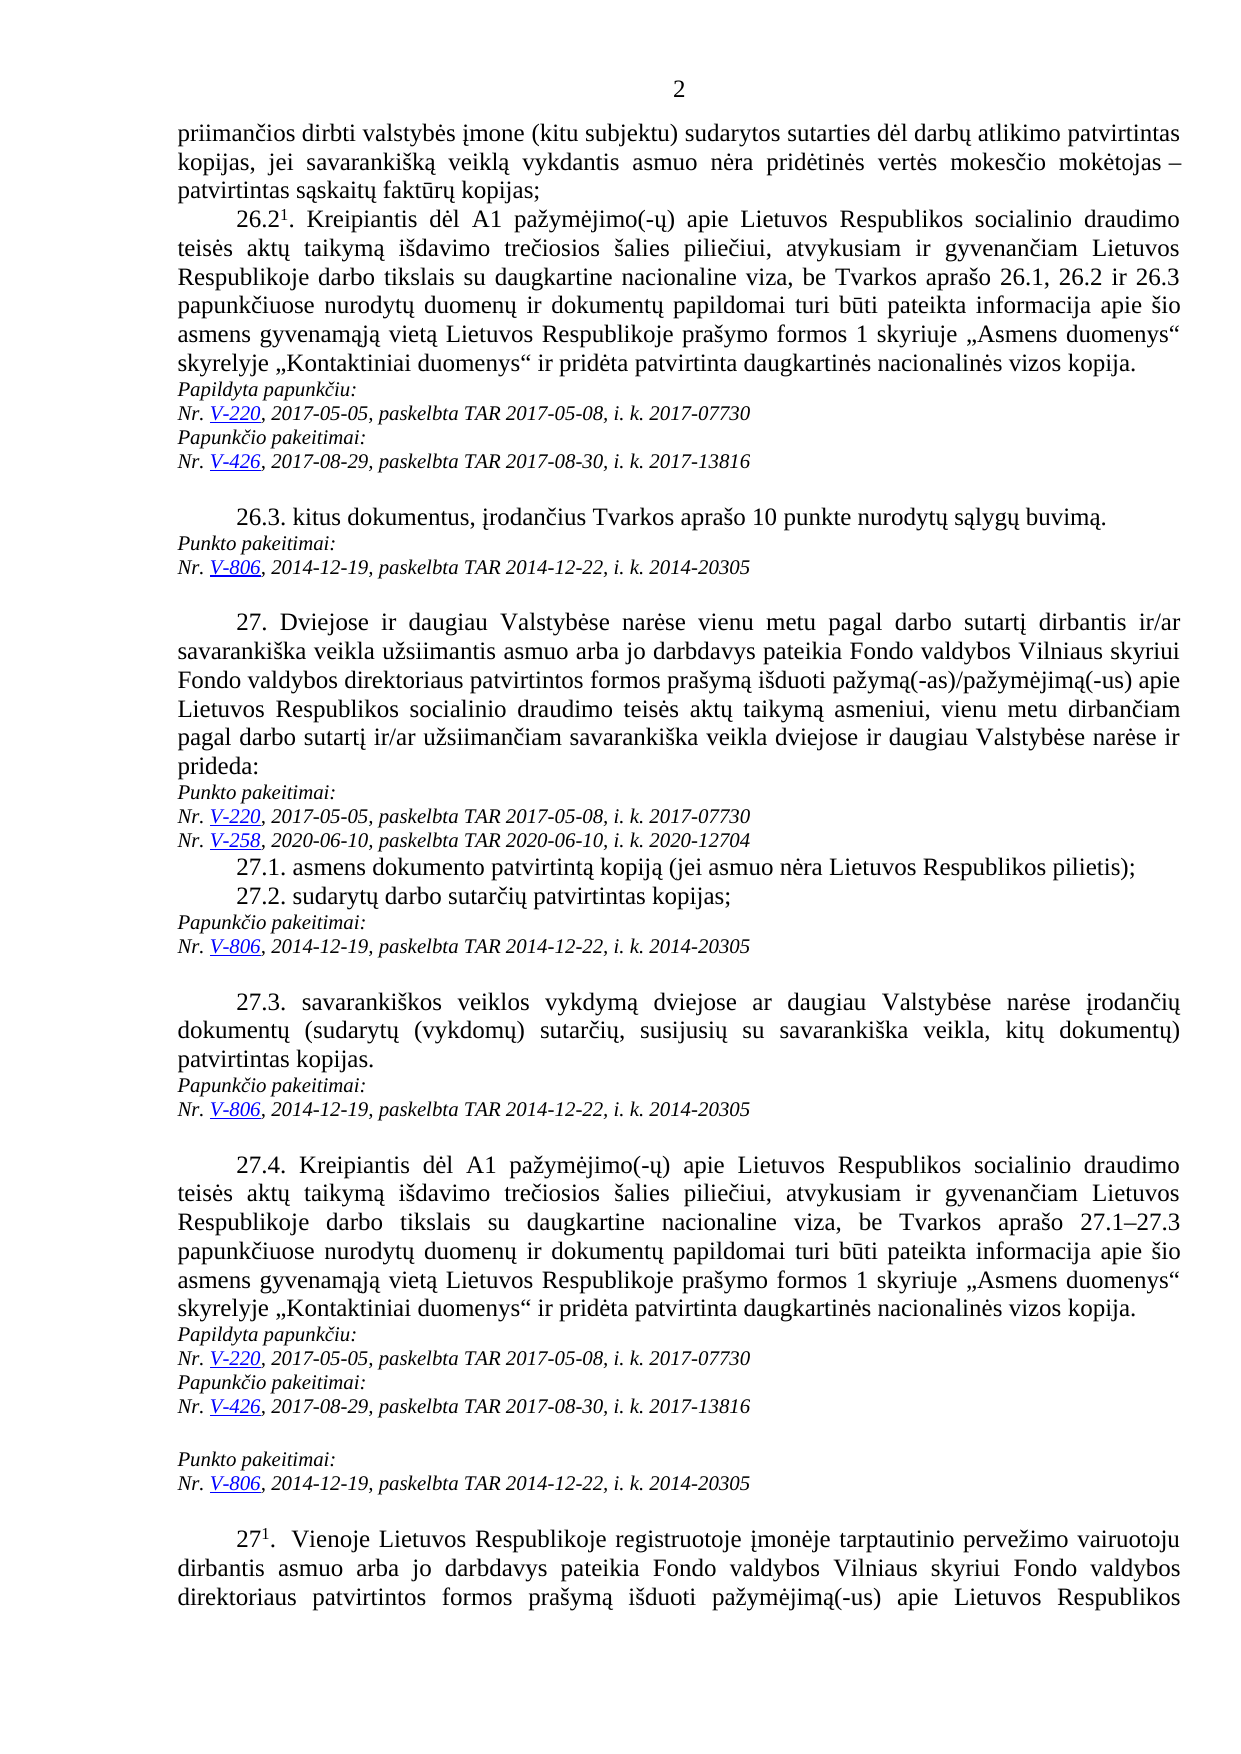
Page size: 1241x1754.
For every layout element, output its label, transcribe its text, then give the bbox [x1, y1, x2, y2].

text Papunkčio pakeitimai: [177, 1073, 1181, 1097]
text 27.3. savarankiškos veiklos vykdymą dviejose ar daugiau Valstybėse narėse įrodančių dokumentų (sudarytų (vykdomų) sutarčių, susijusių su savarankiška veikla, kitų dokumentų) patvirtintas kopijas. [177, 987, 1181, 1073]
text Papildyta papunkčiu: [177, 1322, 1181, 1346]
text Nr. V-806, 2014-12-19, paskelbta TAR 2014-12-22, i. k. 2014-20305 [177, 1097, 1181, 1121]
text Papunkčio pakeitimai: [177, 910, 1181, 934]
text priimančios dirbti valstybės įmone (kitu subjektu) sudarytos sutarties dėl darbų atlikimo patvirtintas kopijas, jei savarankišką veiklą vykdantis asmuo nėra pridėtinės vertės mokesčio mokėtojas – patvirtintas sąskaitų faktūrų kopijas; [177, 118, 1181, 204]
text 27. Dviejose ir daugiau Valstybėse narėse vienu metu pagal darbo sutartį dirbantis ir/ar savarankiška veikla užsiimantis asmuo arba jo darbdavys pateikia Fondo valdybos Vilniaus skyriui Fondo valdybos direktoriaus patvirtintos formos prašymą išduoti pažymą(-as)/pažymėjimą(-us) apie Lietuvos Respublikos socialinio draudimo teisės aktų taikymą asmeniui, vienu metu dirbančiam pagal darbo sutartį ir/ar užsiimančiam savarankiška veikla dviejose ir daugiau Valstybėse narėse ir prideda: [177, 607, 1181, 780]
text Punkto pakeitimai: [177, 780, 1181, 804]
text Nr. V-220, 2017-05-05, paskelbta TAR 2017-05-08, i. k. 2017-07730 [177, 804, 1181, 828]
text Nr. V-806, 2014-12-19, paskelbta TAR 2014-12-22, i. k. 2014-20305 [177, 555, 1181, 579]
text 27.1. asmens dokumento patvirtintą kopiją (jei asmuo nėra Lietuvos Respublikos pilietis); [177, 852, 1181, 881]
text 27.4. Kreipiantis dėl A1 pažymėjimo(-ų) apie Lietuvos Respublikos socialinio draudimo teisės aktų taikymą išdavimo trečiosios šalies piliečiui, atvykusiam ir gyvenančiam Lietuvos Respublikoje darbo tikslais su daugkartine nacionaline viza, be Tvarkos aprašo 27.1–27.3 papunkčiuose nurodytų duomenų ir dokumentų papildomai turi būti pateikta informacija apie šio asmens gyvenamąją vietą Lietuvos Respublikoje prašymo formos 1 skyriuje „Asmens duomenys“ skyrelyje „Kontaktiniai duomenys“ ir pridėta patvirtinta daugkartinės nacionalinės vizos kopija. [177, 1150, 1181, 1322]
text 27.2. sudarytų darbo sutarčių patvirtintas kopijas; [177, 881, 1181, 910]
text Nr. V-220, 2017-05-05, paskelbta TAR 2017-05-08, i. k. 2017-07730 [177, 401, 1181, 425]
text Nr. V-426, 2017-08-29, paskelbta TAR 2017-08-30, i. k. 2017-13816 [177, 449, 1181, 473]
text Nr. V-806, 2014-12-19, paskelbta TAR 2014-12-22, i. k. 2014-20305 [177, 934, 1181, 958]
text Nr. V-426, 2017-08-29, paskelbta TAR 2017-08-30, i. k. 2017-13816 [177, 1394, 1181, 1418]
text Punkto pakeitimai: [177, 1447, 1181, 1471]
text Punkto pakeitimai: [177, 531, 1181, 555]
text Papunkčio pakeitimai: [177, 1370, 1181, 1394]
text 26.3. kitus dokumentus, įrodančius Tvarkos aprašo 10 punkte nurodytų sąlygų buvimą. [177, 502, 1181, 531]
text Papildyta papunkčiu: [177, 377, 1181, 401]
text 26.21. Kreipiantis dėl A1 pažymėjimo(-ų) apie Lietuvos Respublikos socialinio draudimo teisės aktų taikymą išdavimo trečiosios šalies piliečiui, atvykusiam ir gyvenančiam Lietuvos Respublikoje darbo tikslais su daugkartine nacionaline viza, be Tvarkos aprašo 26.1, 26.2 ir 26.3 papunkčiuose nurodytų duomenų ir dokumentų papildomai turi būti pateikta informacija apie šio asmens gyvenamąją vietą Lietuvos Respublikoje prašymo formos 1 skyriuje „Asmens duomenys“ skyrelyje „Kontaktiniai duomenys“ ir pridėta patvirtinta daugkartinės nacionalinės vizos kopija. [177, 204, 1181, 377]
text 271. Vienoje Lietuvos Respublikoje registruotoje įmonėje tarptautinio pervežimo vairuotoju dirbantis asmuo arba jo darbdavys pateikia Fondo valdybos Vilniaus skyriui Fondo valdybos direktoriaus patvirtintos formos prašymą išduoti pažymėjimą(-us) apie Lietuvos Respublikos [177, 1524, 1181, 1610]
text Papunkčio pakeitimai: [177, 425, 1181, 449]
text Nr. V-258, 2020-06-10, paskelbta TAR 2020-06-10, i. k. 2020-12704 [177, 828, 1181, 852]
text Nr. V-220, 2017-05-05, paskelbta TAR 2017-05-08, i. k. 2017-07730 [177, 1346, 1181, 1370]
text Nr. V-806, 2014-12-19, paskelbta TAR 2014-12-22, i. k. 2014-20305 [177, 1471, 1181, 1495]
